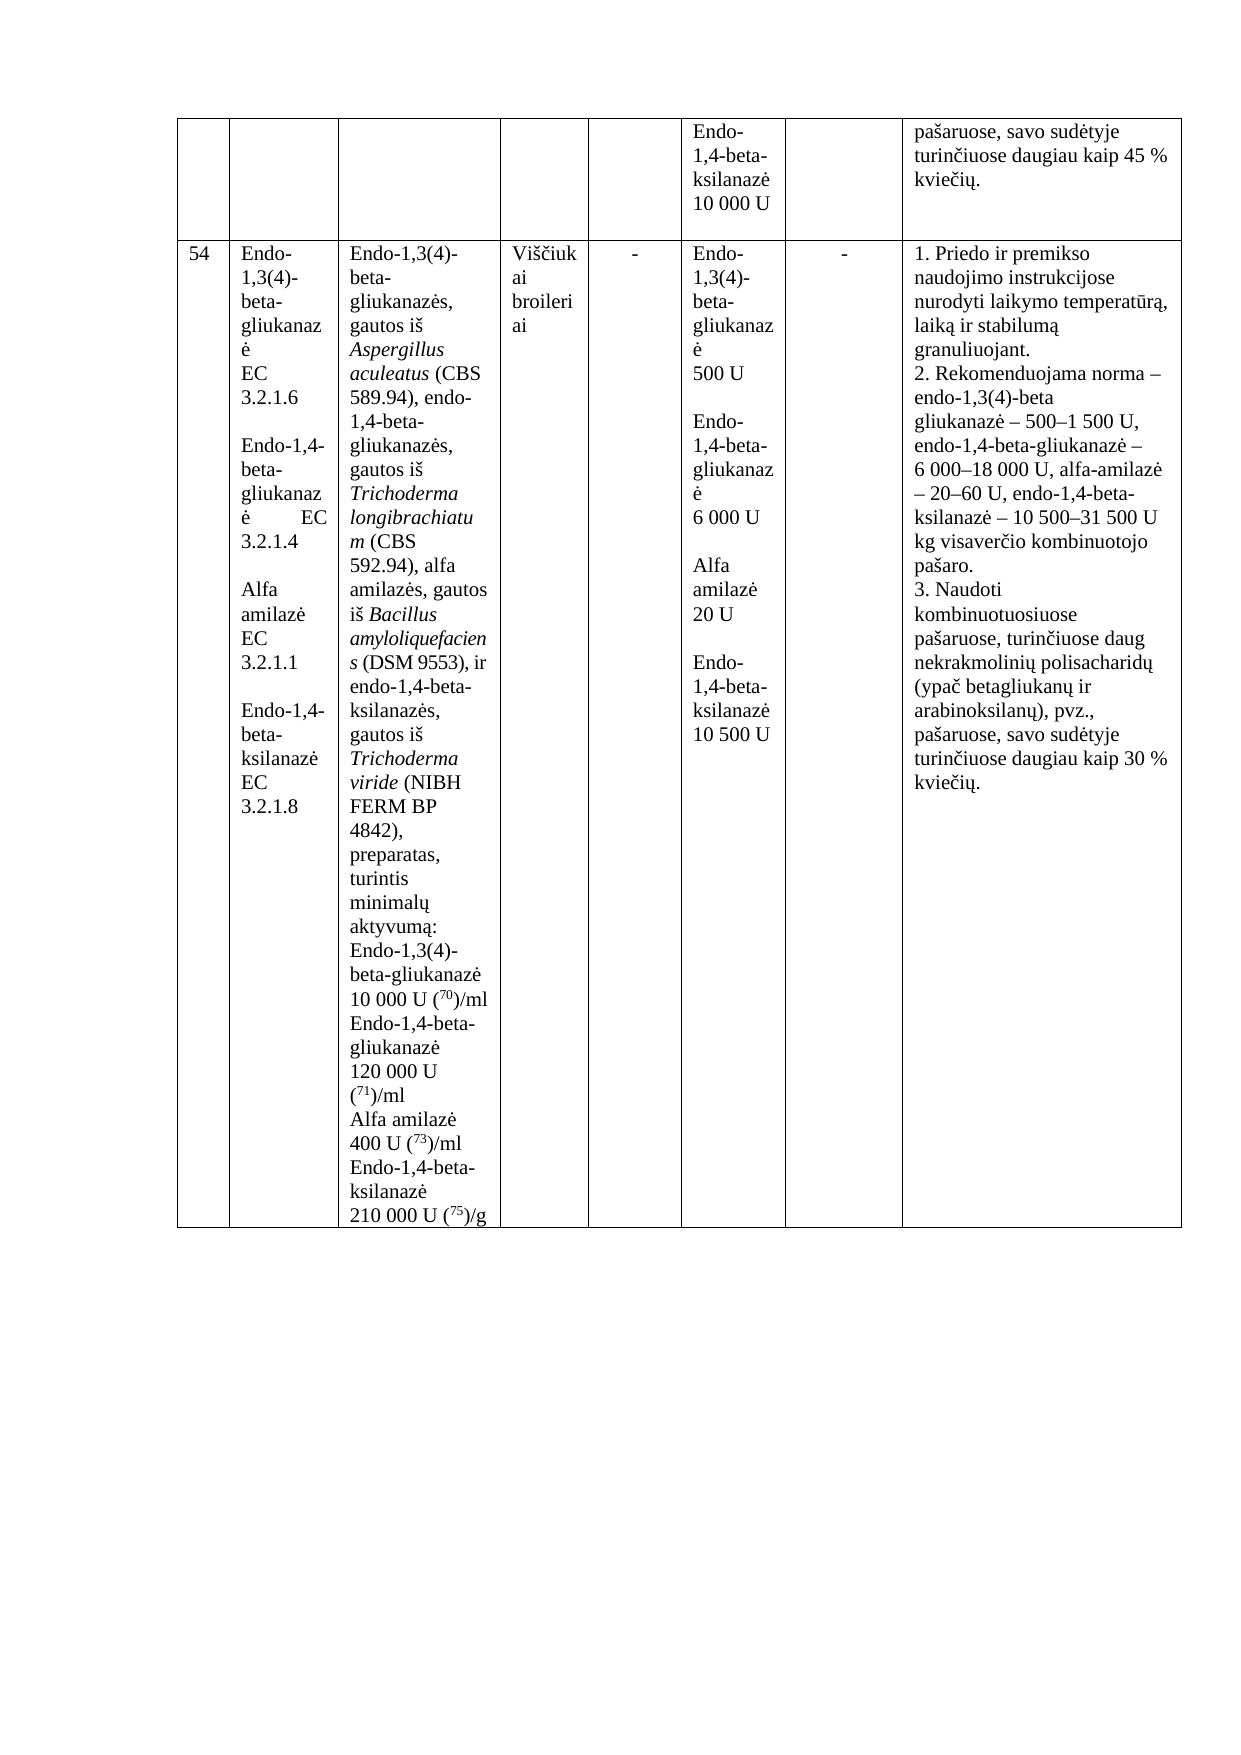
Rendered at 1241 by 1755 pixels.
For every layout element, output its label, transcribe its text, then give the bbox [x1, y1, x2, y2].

table_cell [178, 119, 229, 239]
table_cell 54 [178, 241, 229, 1227]
table_cell Endo-1,3(4)-beta-gliukanazė 500 U Endo-1,4-beta-gliukanazė 6 000 U Alfa amilazė 20 U Endo-1,4-beta-ksilanazė 10 500 U [682, 241, 785, 1227]
table_cell [339, 119, 500, 239]
table_cell - [589, 119, 681, 239]
table_cell pašaruose, savo sudėtyje turinčiuose daugiau kaip 45 % kviečių. [903, 119, 1181, 239]
table_cell 1. Priedo ir premikso naudojimo instrukcijose nurodyti laikymo temperatūrą, laiką ir stabilumą granuliuojant. 2. Rekomenduojama norma – endo-1,3(4)-beta gliukanazė – 500–1 500 U, endo-1,4-beta-gliukanazė – 6 000–18 000 U, alfa-amilazė – 20–60 U, endo-1,4-beta-ksilanazė – 10 500–31 500 U kg visaverčio kombinuotojo pašaro. 3. Naudoti kombinuotuosiuose pašaruose, turinčiuose daug nekrakmolinių polisacharidų (ypač betagliukanų ir arabinoksilanų), pvz., pašaruose, savo sudėtyje turinčiuose daugiau kaip 30 % kviečių. [903, 241, 1181, 1227]
table_cell Endo-1,3(4)-beta-gliukanazė EC 3.2.1.6 Endo-1,4-beta-gliukanazė EC 3.2.1.4 Alfa amilazė EC 3.2.1.1 Endo-1,4-beta-ksilanazė EC 3.2.1.8 [230, 241, 338, 1227]
table_cell - [786, 119, 902, 239]
table_cell [501, 119, 588, 239]
table_cell Viščiukai broileriai [501, 241, 588, 1227]
table_cell [230, 119, 338, 239]
table_cell Endo-1,4-beta-ksilanazė 10 000 U [682, 119, 785, 239]
table_cell - [786, 241, 902, 1227]
table_cell - [589, 241, 681, 1227]
table_cell Endo-1,3(4)-beta-gliukanazės, gautos iš Aspergillus aculeatus (CBS 589.94), endo-1,4-beta-gliukanazės, gautos iš Trichoderma longibrachiatum (CBS 592.94), alfa amilazės, gautos iš Bacillus amyloliquefaciens (DSM 9553), ir endo-1,4-beta-ksilanazės, gautos iš Trichoderma viride (NIBH FERM BP 4842), preparatas, turintis minimalų aktyvumą: Endo-1,3(4)-beta-gliukanazė 10 000 U (70)/ml Endo-1,4-beta-gliukanazė 120 000 U (71)/ml Alfa amilazė 400 U (73)/ml Endo-1,4-beta-ksilanazė 210 000 U (75)/g [339, 241, 500, 1227]
